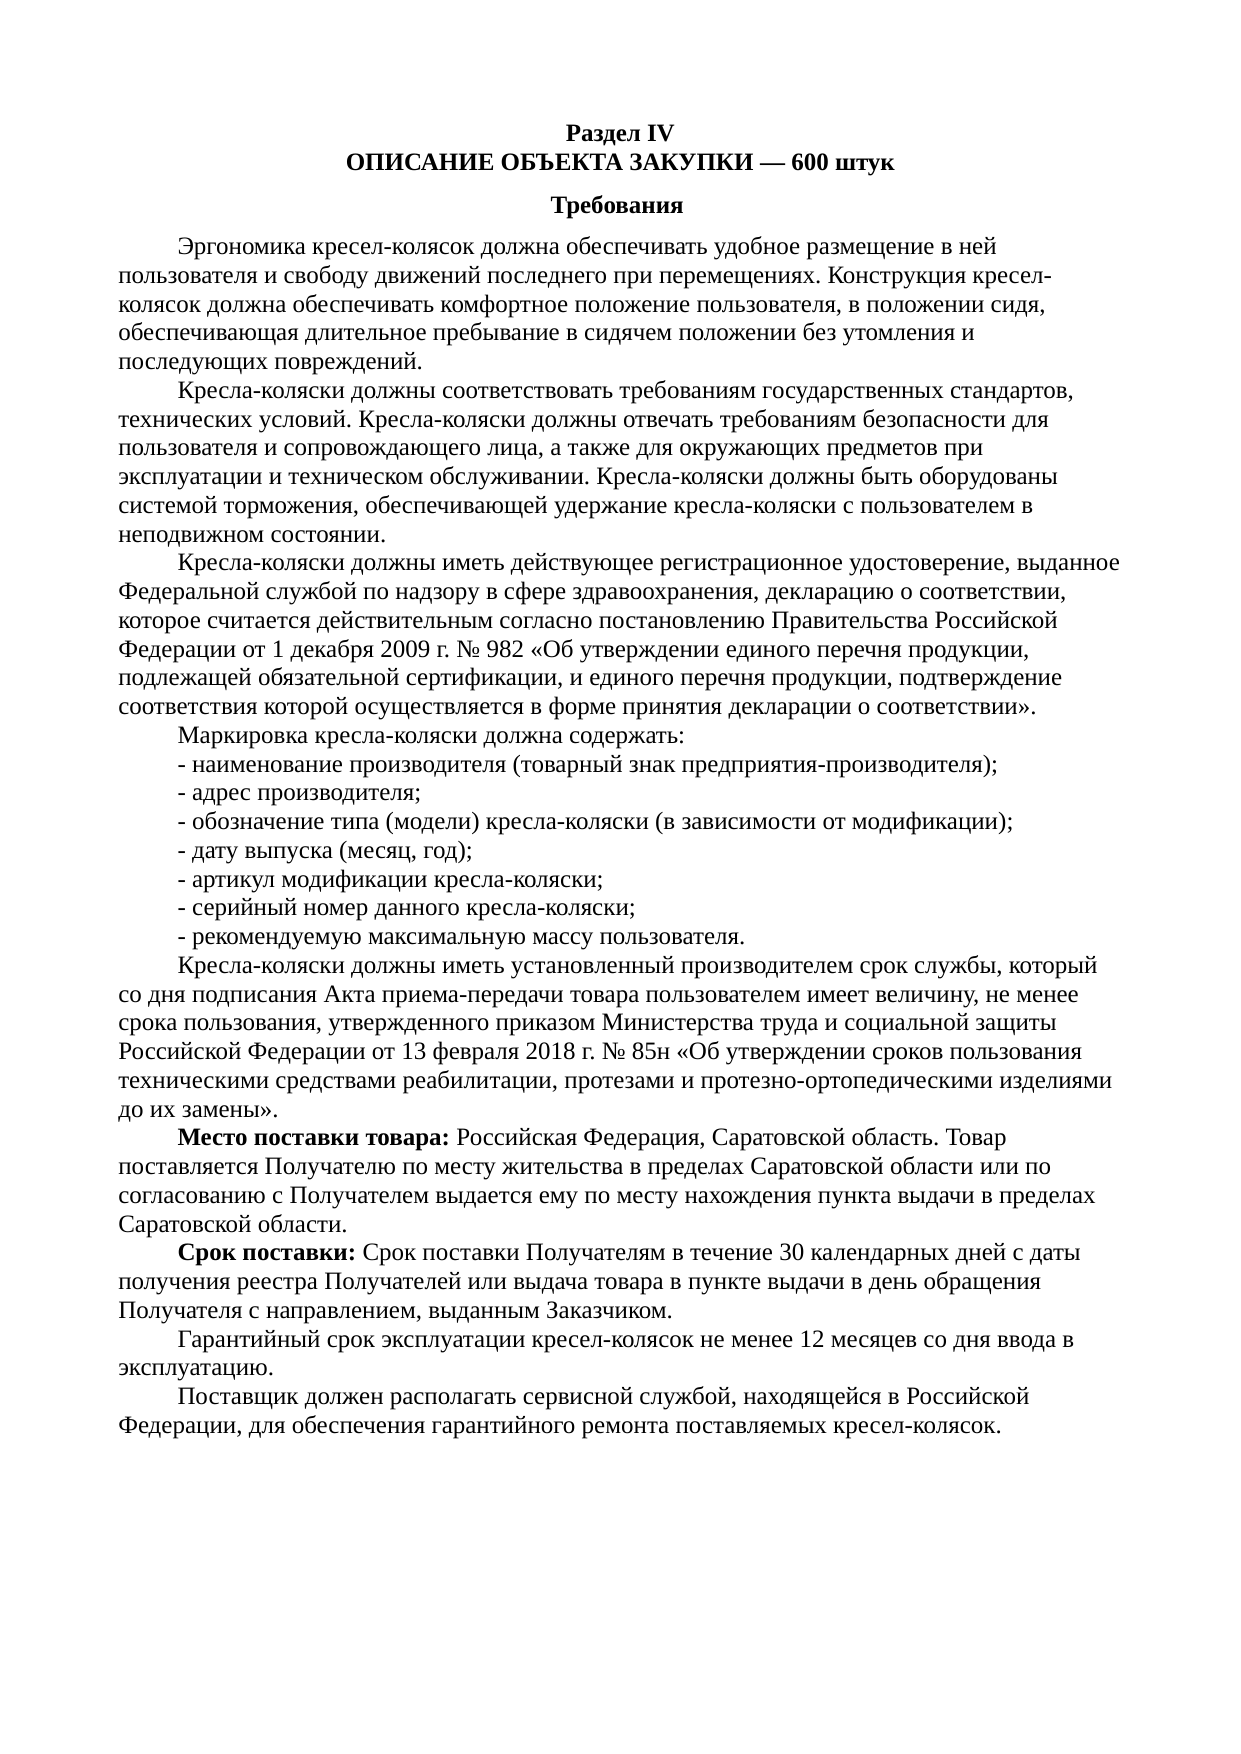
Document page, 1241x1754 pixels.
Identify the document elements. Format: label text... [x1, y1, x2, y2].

text Маркировка кресла-коляски должна содержать: [118, 720, 1122, 749]
text - обозначение типа (модели) кресла-коляски (в зависимости от модификации); [118, 806, 1122, 835]
text - артикул модификации кресла-коляски; [118, 864, 1122, 892]
text Требования [118, 190, 1122, 219]
text Поставщик должен располагать сервисной службой, находящейся в Российской Федерации, для обеспечения гарантийного ремонта поставляемых кресел-колясок. [118, 1381, 1122, 1439]
text Гарантийный срок эксплуатации кресел-колясок не менее 12 месяцев со дня ввода в эксплуатацию. [118, 1324, 1122, 1381]
text - рекомендуемую максимальную массу пользователя. [118, 921, 1122, 950]
subtitle ОПИСАНИЕ ОБЪЕКТА ЗАКУПКИ — 600 штук [118, 147, 1122, 176]
text - адрес производителя; [118, 777, 1122, 806]
text Кресла-коляски должны иметь действующее регистрационное удостоверение, выданное Федеральной службой по надзору в сфере здравоохранения, декларацию о соответствии, которое считается действительным согласно постановлению Правительства Российской Федерации от 1 декабря 2009 г. № 982 «Об утверждении единого перечня продукции, подлежащей обязательной сертификации, и единого перечня продукции, подтверждение соответствия которой осуществляется в форме принятия декларации о соответствии». [118, 547, 1122, 720]
text - наименование производителя (товарный знак предприятия-производителя); [118, 749, 1122, 777]
text Кресла-коляски должны иметь установленный производителем срок службы, который со дня подписания Акта приема-передачи товара пользователем имеет величину, не менее срока пользования, утвержденного приказом Министерства труда и социальной защиты Российской Федерации от 13 февраля 2018 г. № 85н «Об утверждении сроков пользования техническими средствами реабилитации, протезами и протезно-ортопедическими изделиями до их замены». [118, 950, 1122, 1122]
text Эргономика кресел-колясок должна обеспечивать удобное размещение в ней пользователя и свободу движений последнего при перемещениях. Конструкция кресел-колясок должна обеспечивать комфортное положение пользователя, в положении сидя, обеспечивающая длительное пребывание в сидячем положении без утомления и последующих повреждений. [118, 231, 1122, 375]
text Кресла-коляски должны соответствовать требованиям государственных стандартов, технических условий. Кресла-коляски должны отвечать требованиям безопасности для пользователя и сопровождающего лица, а также для окружающих предметов при эксплуатации и техническом обслуживании. Кресла-коляски должны быть оборудованы системой торможения, обеспечивающей удержание кресла-коляски с пользователем в неподвижном состоянии. [118, 375, 1122, 547]
text Раздел IV [118, 118, 1122, 147]
text - дату выпуска (месяц, год); [118, 835, 1122, 864]
text - серийный номер данного кресла-коляски; [118, 892, 1122, 921]
text Место поставки товара: Российская Федерация, Саратовской область. Товар поставляется Получателю по месту жительства в пределах Саратовской области или по согласованию с Получателем выдается ему по месту нахождения пункта выдачи в пределах Саратовской области. [118, 1122, 1122, 1237]
text Срок поставки: Срок поставки Получателям в течение 30 календарных дней с даты получения реестра Получателей или выдача товара в пункте выдачи в день обращения Получателя с направлением, выданным Заказчиком. [118, 1237, 1122, 1324]
